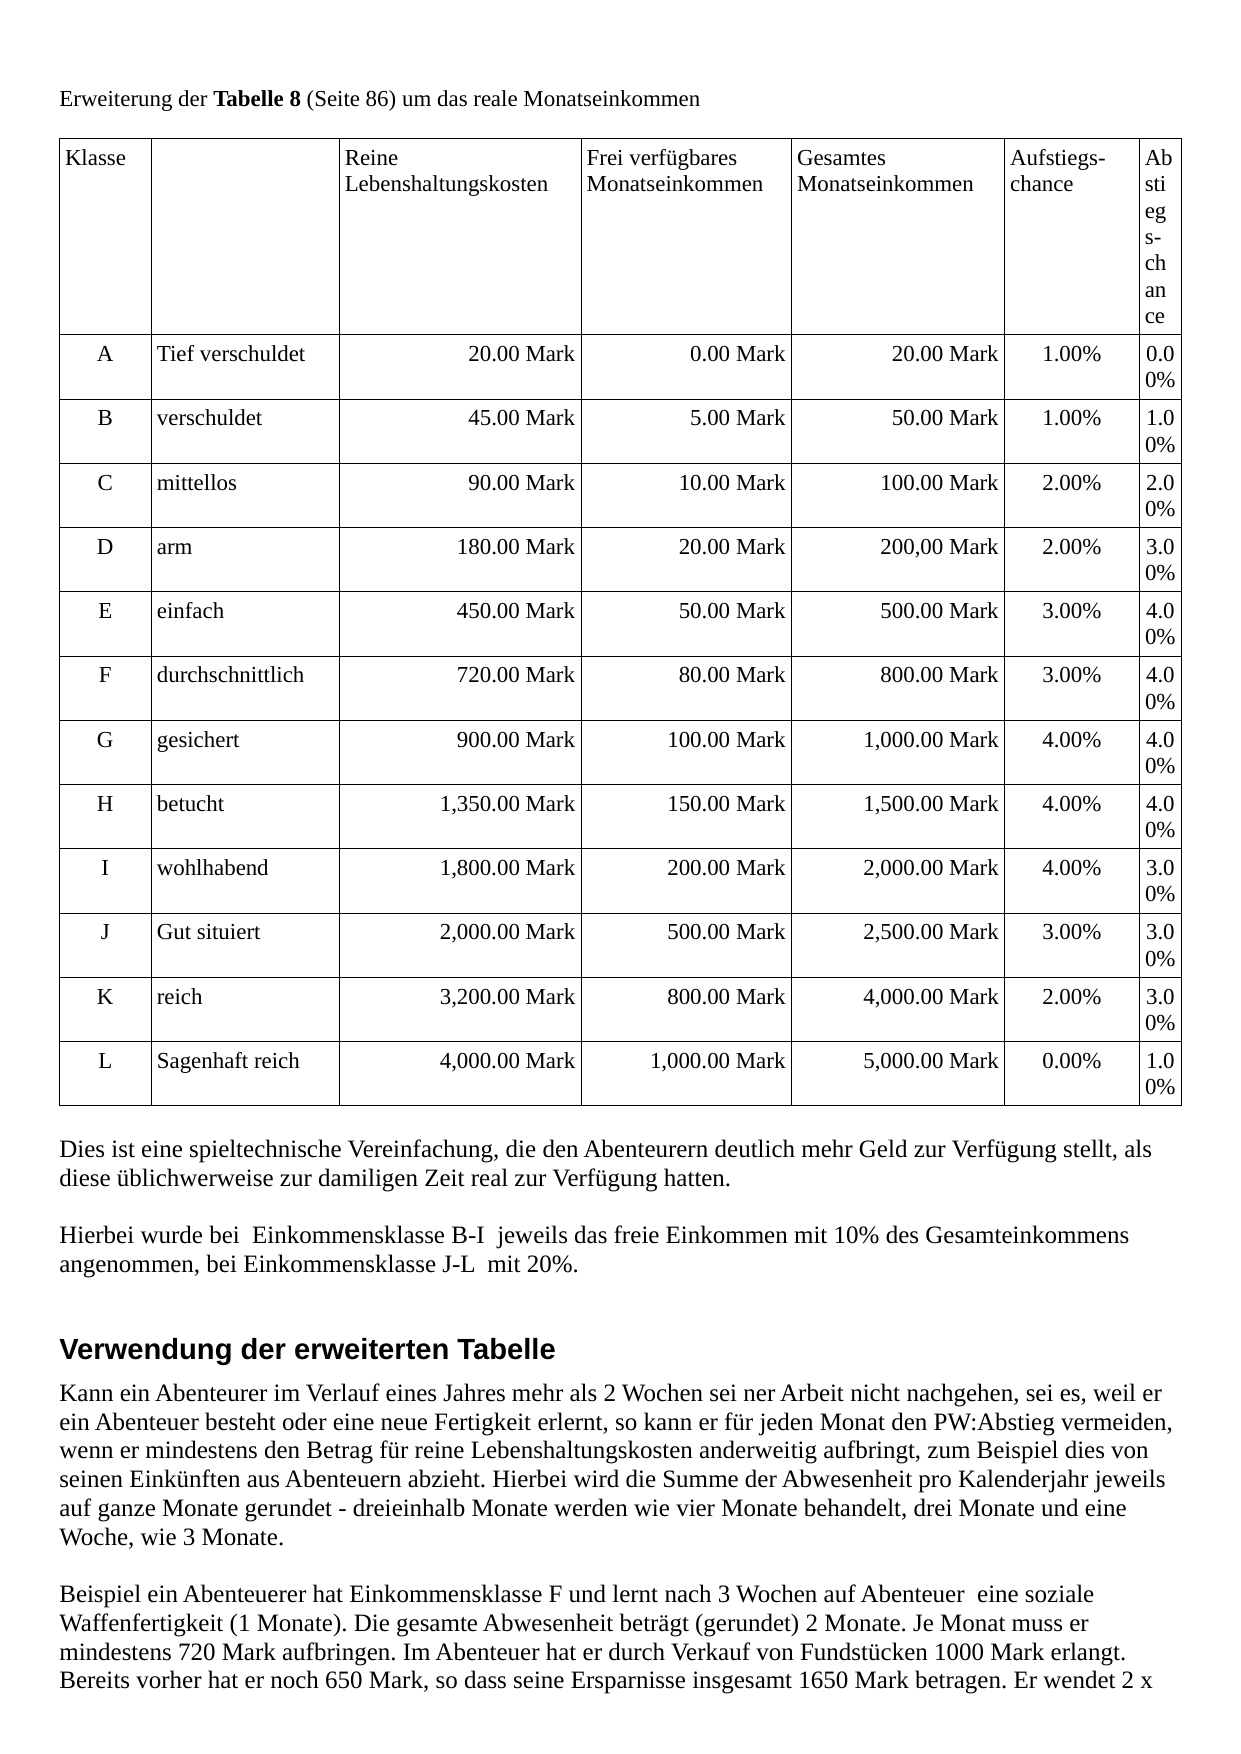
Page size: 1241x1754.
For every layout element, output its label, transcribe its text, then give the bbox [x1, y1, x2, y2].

table_cell 900,00 Mark [340, 721, 581, 784]
table_cell 500,00 Mark [582, 914, 791, 977]
table_cell 1,00% [1005, 335, 1139, 398]
table_header Aufstiegs­chance [1005, 139, 1139, 334]
table_cell reich [152, 978, 339, 1041]
table_cell 4,00% [1005, 721, 1139, 784]
table_cell durchschnittlich [152, 657, 339, 720]
text Hierbei wurde bei Einkommensklasse B-I jeweils das freie Einkommen mit 10% des Gesamteinkommens angenommen, bei Einkommensklasse J-L mit 20%. [59, 1221, 1181, 1278]
table_cell 180,00 Mark [340, 528, 581, 591]
table_cell 3,00% [1140, 914, 1181, 977]
table_cell 2.000,00 Mark [340, 914, 581, 977]
table_cell K [60, 978, 151, 1041]
table_cell 50,00 Mark [792, 400, 1004, 463]
table_cell 2,00% [1005, 978, 1139, 1041]
table_cell 4.000,00 Mark [340, 1042, 581, 1105]
table_header [152, 139, 339, 334]
table_cell 3,00% [1140, 978, 1181, 1041]
table_cell L [60, 1042, 151, 1105]
table_cell 100,00 Mark [582, 721, 791, 784]
table_header Reine Lebenshaltungskosten [340, 139, 581, 334]
table_cell 800,00 Mark [582, 978, 791, 1041]
table_cell 2.000,00 Mark [792, 849, 1004, 913]
table_cell 20,00 Mark [792, 335, 1004, 398]
table_cell verschuldet [152, 400, 339, 463]
table_cell 1.350,00 Mark [340, 785, 581, 848]
text Kann ein Abenteurer im Verlauf eines Jahres mehr als 2 Wochen sei ner Arbeit nicht nachgehen, sei es, weil er ein Abenteuer besteht oder eine neue Fertigkeit erlernt, so kann er für jeden Monat den PW:Abstieg vermeiden, wenn er mindestens den Betrag für reine Lebenshaltungskosten anderweitig aufbringt, zum Beispiel dies von seinen Einkünften aus Abenteuern abzieht. Hierbei wird die Summe der Abwesenheit pro Kalenderjahr jeweils auf ganze Monate gerundet - dreieinhalb Monate werden wie vier Monate behandelt, drei Monate und eine Woche, wie 3 Monate. [59, 1378, 1181, 1550]
table_cell A [60, 335, 151, 398]
table_cell 2,00% [1005, 528, 1139, 591]
table_cell 0,00% [1005, 1042, 1139, 1105]
table_header Frei verfügbares Monatseinkommen [582, 139, 791, 334]
table_cell 2,00% [1005, 464, 1139, 527]
table_cell G [60, 721, 151, 784]
table_cell 720,00 Mark [340, 657, 581, 720]
table_cell 4,00% [1005, 785, 1139, 848]
table_cell J [60, 914, 151, 977]
table_cell 3,00% [1005, 657, 1139, 720]
table_cell 3,00% [1005, 592, 1139, 656]
table_cell 1,00% [1005, 400, 1139, 463]
table_cell I [60, 849, 151, 913]
table_cell 3,00% [1140, 528, 1181, 591]
table_cell 800,00 Mark [792, 657, 1004, 720]
table_cell arm [152, 528, 339, 591]
table_cell 1,00% [1140, 1042, 1181, 1105]
table_cell 1.500,00 Mark [792, 785, 1004, 848]
table_cell 200,00 Mark [792, 528, 1004, 591]
table_cell 1,00% [1140, 400, 1181, 463]
table_cell betucht [152, 785, 339, 848]
table_header Abstiegs­chance [1140, 139, 1181, 334]
table_cell 4,00% [1140, 657, 1181, 720]
table_cell D [60, 528, 151, 591]
table_cell 3.200,00 Mark [340, 978, 581, 1041]
table_cell 1.000,00 Mark [792, 721, 1004, 784]
table_cell 50,00 Mark [582, 592, 791, 656]
table_cell 4.000,00 Mark [792, 978, 1004, 1041]
table_cell 5.000,00 Mark [792, 1042, 1004, 1105]
table_cell 3,00% [1005, 914, 1139, 977]
table_cell 1.800,00 Mark [340, 849, 581, 913]
table_cell 20,00 Mark [340, 335, 581, 398]
table_header Gesamtes Monatseinkommen [792, 139, 1004, 334]
table_cell 20,00 Mark [582, 528, 791, 591]
table_cell F [60, 657, 151, 720]
table_cell 0,00% [1140, 335, 1181, 398]
table_cell 450,00 Mark [340, 592, 581, 656]
table_cell Tief verschuldet [152, 335, 339, 398]
table_cell 80,00 Mark [582, 657, 791, 720]
table_cell 45,00 Mark [340, 400, 581, 463]
table_cell mittellos [152, 464, 339, 527]
table_cell H [60, 785, 151, 848]
text Beispiel ein Abenteuerer hat Einkommensklasse F und lernt nach 3 Wochen auf Abenteuer eine soziale Waffenfertigkeit (1 Monate). Die gesamte Abwesenheit beträgt (gerundet) 2 Monate. Je Monat muss er mindestens 720 Mark aufbringen. Im Abenteuer hat er durch Verkauf von Fundstücken 1000 Mark erlangt. Bereits vorher hat er noch 650 Mark, so dass seine Ersparnisse insgesamt 1650 Mark betragen. Er wendet 2 x [59, 1579, 1181, 1694]
text Dies ist eine spieltechnische Vereinfachung, die den Abenteurern deutlich mehr Geld zur Verfügung stellt, als diese üblichwerweise zur damiligen Zeit real zur Verfügung hatten. [59, 1134, 1181, 1192]
subtitle Verwendung der erweiterten Tabelle [59, 1332, 1181, 1365]
table_cell 0,00 Mark [582, 335, 791, 398]
table_cell 150,00 Mark [582, 785, 791, 848]
table_cell 2.500,00 Mark [792, 914, 1004, 977]
table_cell Gut situiert [152, 914, 339, 977]
table_cell 100,00 Mark [792, 464, 1004, 527]
table_cell 3,00% [1140, 849, 1181, 913]
table_cell gesichert [152, 721, 339, 784]
table_cell 500,00 Mark [792, 592, 1004, 656]
table_cell 90,00 Mark [340, 464, 581, 527]
table_cell Sagenhaft reich [152, 1042, 339, 1105]
table_cell 4,00% [1140, 785, 1181, 848]
table_cell C [60, 464, 151, 527]
table_cell 200,00 Mark [582, 849, 791, 913]
table_cell einfach [152, 592, 339, 656]
table_cell wohlhabend [152, 849, 339, 913]
table_cell 1.000,00 Mark [582, 1042, 791, 1105]
table_cell B [60, 400, 151, 463]
table_cell 2,00% [1140, 464, 1181, 527]
table_cell 4,00% [1140, 592, 1181, 656]
table_cell 5,00 Mark [582, 400, 791, 463]
table_header Klasse [60, 139, 151, 334]
table_cell 10,00 Mark [582, 464, 791, 527]
table_cell 4,00% [1005, 849, 1139, 913]
text Erweiterung der Tabelle 8 (Seite 86) um das reale Monatseinkommen [59, 85, 1181, 112]
table_cell 4,00% [1140, 721, 1181, 784]
table_cell E [60, 592, 151, 656]
